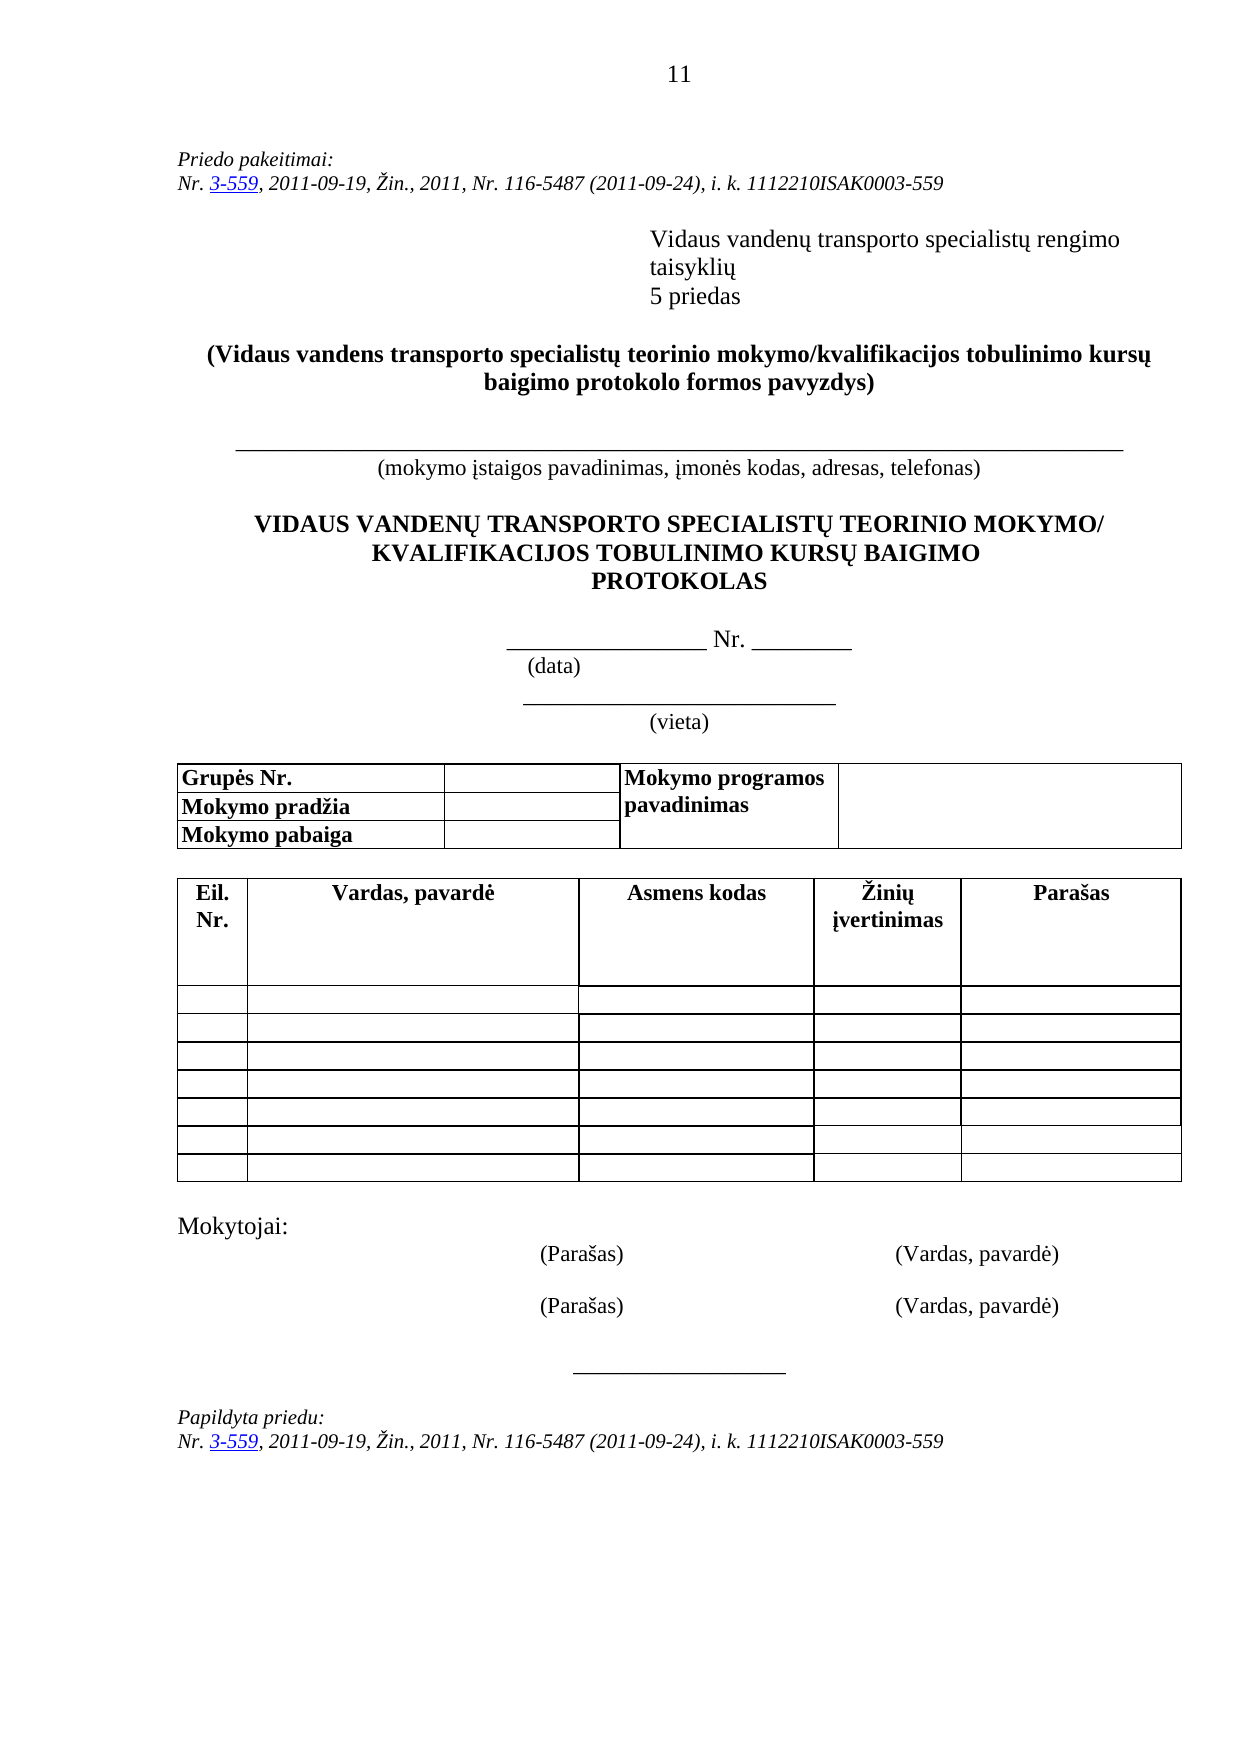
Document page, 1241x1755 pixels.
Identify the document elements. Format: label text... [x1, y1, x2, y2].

text Priedo pakeitimai: [177, 147, 1181, 171]
table_header [445, 765, 619, 792]
table_cell [248, 1127, 578, 1153]
text (vieta) [177, 708, 1181, 734]
text Nr. 3-559, 2011-09-19, Žin., 2011, Nr. 116-5487 (2011-09-24), i. k. 1112210ISAK0003-559 [177, 171, 1181, 195]
text (Parašas) (Vardas, pavardė) [540, 1293, 1181, 1319]
table_cell [178, 1155, 247, 1181]
text 5 priedas [649, 281, 1181, 310]
table_header Grupės Nr. [178, 765, 444, 792]
table_cell [248, 1014, 578, 1041]
table_cell [815, 1015, 960, 1041]
table_cell [248, 1043, 578, 1069]
table_cell [962, 1043, 1180, 1069]
table_cell [580, 1099, 813, 1125]
text _________________________ [177, 679, 1181, 708]
table_cell [579, 987, 813, 1013]
table_cell Mokymo pabaiga [178, 821, 444, 847]
table_cell [815, 1043, 960, 1069]
table_cell [962, 1126, 1181, 1153]
table_cell Mokymo pradžia [178, 793, 444, 819]
text (data) [527, 653, 1181, 679]
table_cell [248, 1155, 578, 1181]
table_cell [580, 1015, 813, 1041]
text ________________ Nr. ________ [177, 624, 1181, 653]
table_header Asmens kodas [580, 879, 813, 985]
table_cell [962, 1154, 1181, 1181]
table_header Eil. Nr. [178, 879, 247, 985]
table_cell [248, 1099, 578, 1125]
table_cell [178, 1127, 247, 1153]
table_cell [815, 987, 960, 1013]
table_cell [815, 1154, 961, 1181]
table_cell [178, 1043, 247, 1069]
text Nr. 3-559, 2011-09-19, Žin., 2011, Nr. 116-5487 (2011-09-24), i. k. 1112210ISAK0003-559 [177, 1429, 1181, 1453]
table_cell [580, 1043, 813, 1069]
table_cell [580, 1071, 813, 1097]
table_cell [815, 1071, 960, 1097]
table_cell [248, 986, 578, 1013]
table_cell [445, 821, 619, 847]
text Vidaus vandenų transporto specialistų rengimo taisyklių [649, 224, 1181, 281]
text Papildyta priedu: [177, 1405, 1181, 1429]
table_header [839, 764, 1181, 847]
table_cell [962, 1099, 1180, 1125]
text _________________ [177, 1348, 1181, 1376]
table_cell [962, 1015, 1180, 1041]
text VIDAUS VANDENŲ TRANSPORTO SPECIALISTŲ TEORINIO MOKYMO/ KVALIFIKACIJOS TOBULINIMO KURSŲ BAIGIMO PROTOKOLAS [177, 509, 1181, 595]
table_header Mokymo programos pavadinimas [621, 764, 838, 847]
table_header Parašas [962, 879, 1180, 985]
table_cell [178, 1071, 247, 1097]
text _______________________________________________________________________ [177, 425, 1181, 454]
table_cell [178, 1014, 247, 1041]
table_cell [580, 1127, 813, 1153]
text Mokytojai: [177, 1211, 1181, 1240]
text (mokymo įstaigos pavadinimas, įmonės kodas, adresas, telefonas) [177, 454, 1181, 480]
table_cell [580, 1155, 813, 1181]
table_cell [815, 1126, 961, 1153]
text (Vidaus vandens transporto specialistų teorinio mokymo/kvalifikacijos tobulinimo kursų baigimo protokolo formos pavyzdys) [177, 339, 1181, 396]
table_cell [248, 1071, 578, 1097]
table_cell [445, 793, 619, 819]
text (Parašas) (Vardas, pavardė) [540, 1240, 1181, 1266]
table_cell [178, 986, 247, 1013]
table_cell [962, 987, 1180, 1013]
table_header Vardas, pavardė [248, 879, 578, 985]
table_cell [178, 1099, 247, 1125]
table_cell [815, 1099, 960, 1125]
table_cell [962, 1071, 1180, 1097]
table_header Žinių įvertinimas [815, 879, 960, 985]
